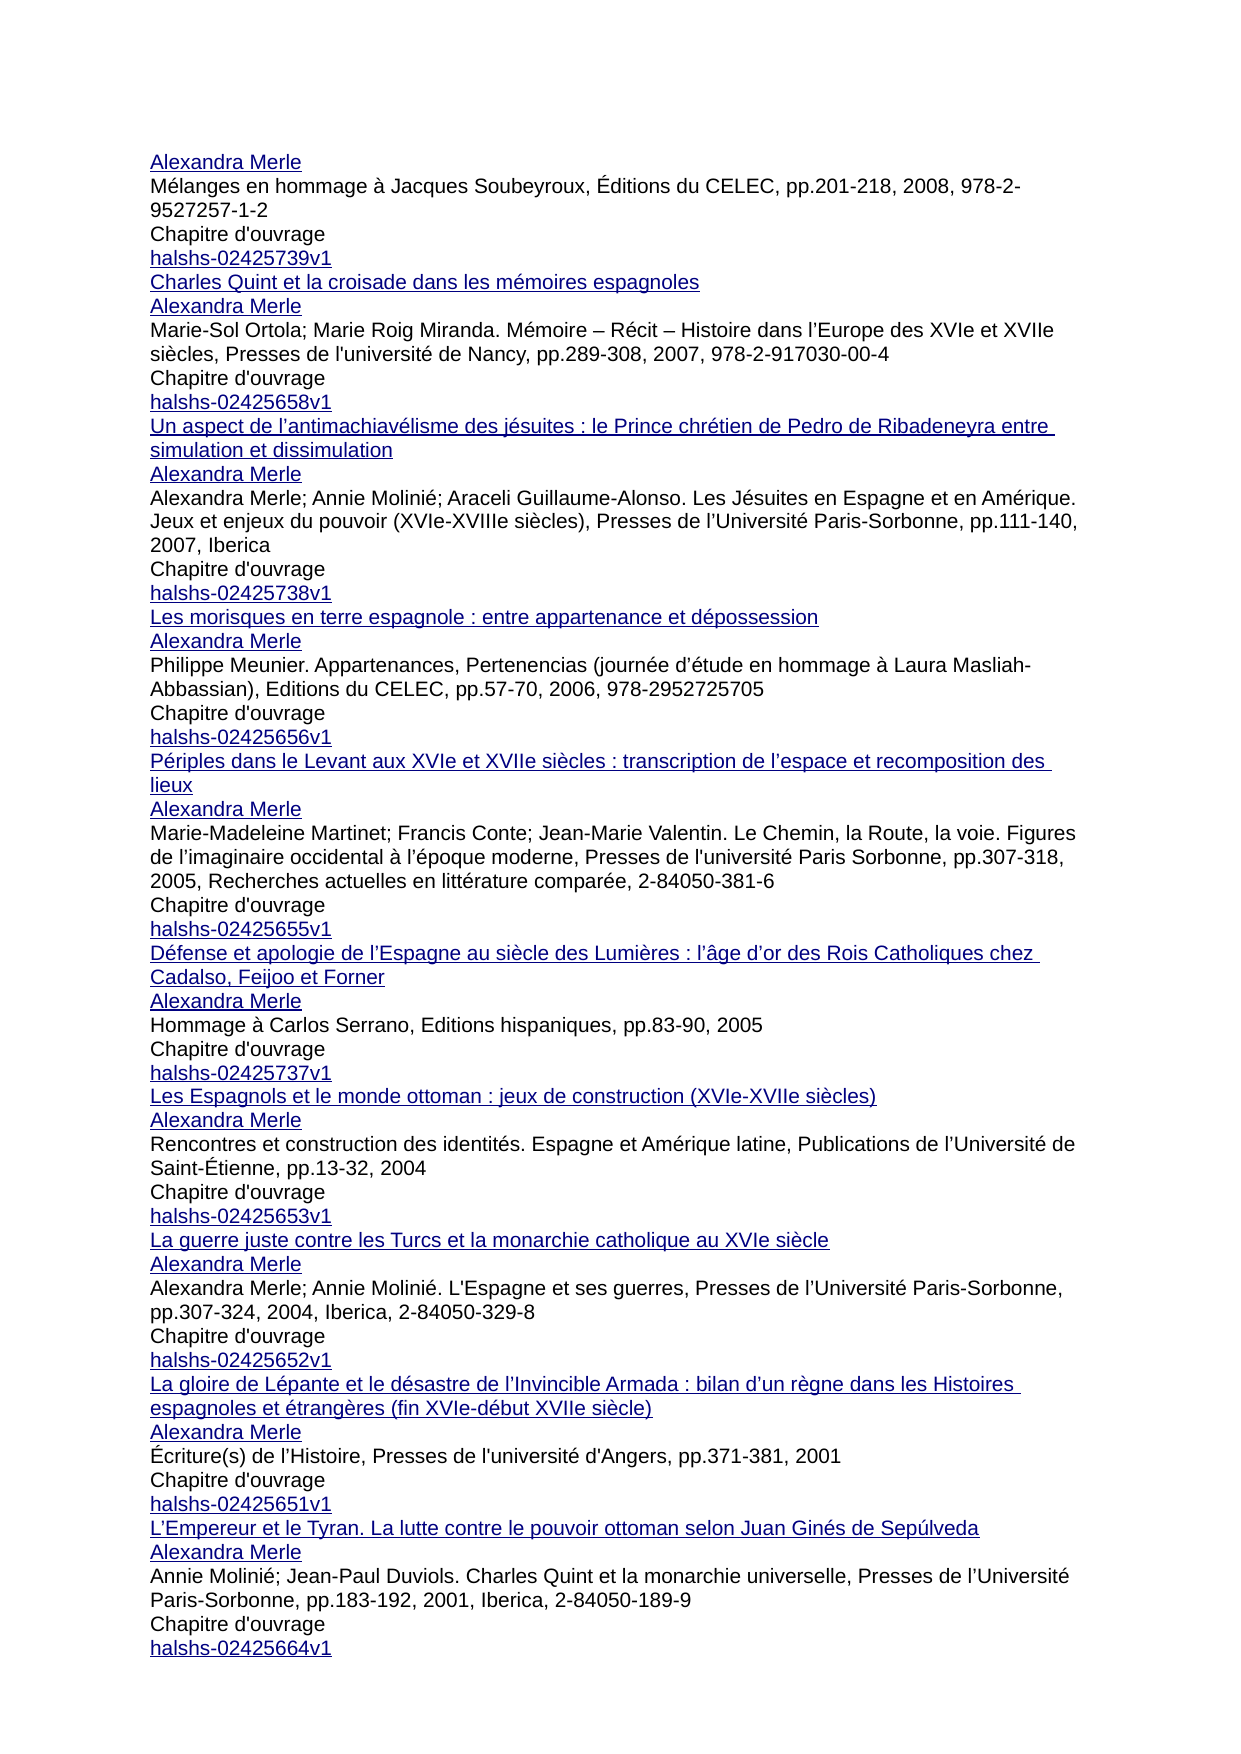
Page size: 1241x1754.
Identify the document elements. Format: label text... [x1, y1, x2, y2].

table_cell Périples dans le Levant aux XVIe et XVIIe siècles : transcription de l’espace et recomposition des lieux Alexandra Merle Marie-Madeleine Martinet; Francis Conte; Jean-Marie Valentin. Le Chemin, la Route, la voie. Figures de l’imaginaire occidental à l’époque moderne, Presses de l'université Paris Sorbonne, pp.307-318, 2005, Recherches actuelles en littérature comparée, 2-84050-381-6 Chapitre d'ouvrage halshs-02425655v1 [150, 749, 1090, 941]
table_cell Alexandra Merle Mélanges en hommage à Jacques Soubeyroux, Éditions du CELEC, pp.201-218, 2008, 978-2-9527257-1-2 Chapitre d'ouvrage halshs-02425739v1 [150, 150, 1090, 270]
table_cell L’Empereur et le Tyran. La lutte contre le pouvoir ottoman selon Juan Ginés de Sepúlveda Alexandra Merle Annie Molinié; Jean-Paul Duviols. Charles Quint et la monarchie universelle, Presses de l’Université Paris-Sorbonne, pp.183-192, 2001, Iberica, 2-84050-189-9 Chapitre d'ouvrage halshs-02425664v1 [150, 1516, 1090, 1659]
table_cell Un aspect de l’antimachiavélisme des jésuites : le Prince chrétien de Pedro de Ribadeneyra entre simulation et dissimulation Alexandra Merle Alexandra Merle; Annie Molinié; Araceli Guillaume-Alonso. Les Jésuites en Espagne et en Amérique. Jeux et enjeux du pouvoir (XVIe-XVIIIe siècles), Presses de l’Université Paris-Sorbonne, pp.111-140, 2007, Iberica Chapitre d'ouvrage halshs-02425738v1 [150, 414, 1090, 605]
table_cell La gloire de Lépante et le désastre de l’Invincible Armada : bilan d’un règne dans les Histoires espagnoles et étrangères (fin XVIe-début XVIIe siècle) Alexandra Merle Écriture(s) de l’Histoire, Presses de l'université d'Angers, pp.371-381, 2001 Chapitre d'ouvrage halshs-02425651v1 [150, 1372, 1090, 1516]
table_cell Les morisques en terre espagnole : entre appartenance et dépossession Alexandra Merle Philippe Meunier. Appartenances, Pertenencias (journée d’étude en hommage à Laura Masliah-Abbassian), Editions du CELEC, pp.57-70, 2006, 978-2952725705 Chapitre d'ouvrage halshs-02425656v1 [150, 605, 1090, 749]
table_cell Défense et apologie de l’Espagne au siècle des Lumières : l’âge d’or des Rois Catholiques chez Cadalso, Feijoo et Forner Alexandra Merle Hommage à Carlos Serrano, Editions hispaniques, pp.83-90, 2005 Chapitre d'ouvrage halshs-02425737v1 [150, 941, 1090, 1084]
table_cell Charles Quint et la croisade dans les mémoires espagnoles Alexandra Merle Marie-Sol Ortola; Marie Roig Miranda. Mémoire – Récit – Histoire dans l’Europe des XVIe et XVIIe siècles, Presses de l'université de Nancy, pp.289-308, 2007, 978-2-917030-00-4 Chapitre d'ouvrage halshs-02425658v1 [150, 270, 1090, 413]
table_cell Les Espagnols et le monde ottoman : jeux de construction (XVIe-XVIIe siècles) Alexandra Merle Rencontres et construction des identités. Espagne et Amérique latine, Publications de l’Université de Saint-Étienne, pp.13-32, 2004 Chapitre d'ouvrage halshs-02425653v1 [150, 1084, 1090, 1228]
table_cell La guerre juste contre les Turcs et la monarchie catholique au XVIe siècle Alexandra Merle Alexandra Merle; Annie Molinié. L'Espagne et ses guerres, Presses de l’Université Paris-Sorbonne, pp.307-324, 2004, Iberica, 2-84050-329-8 Chapitre d'ouvrage halshs-02425652v1 [150, 1228, 1090, 1372]
